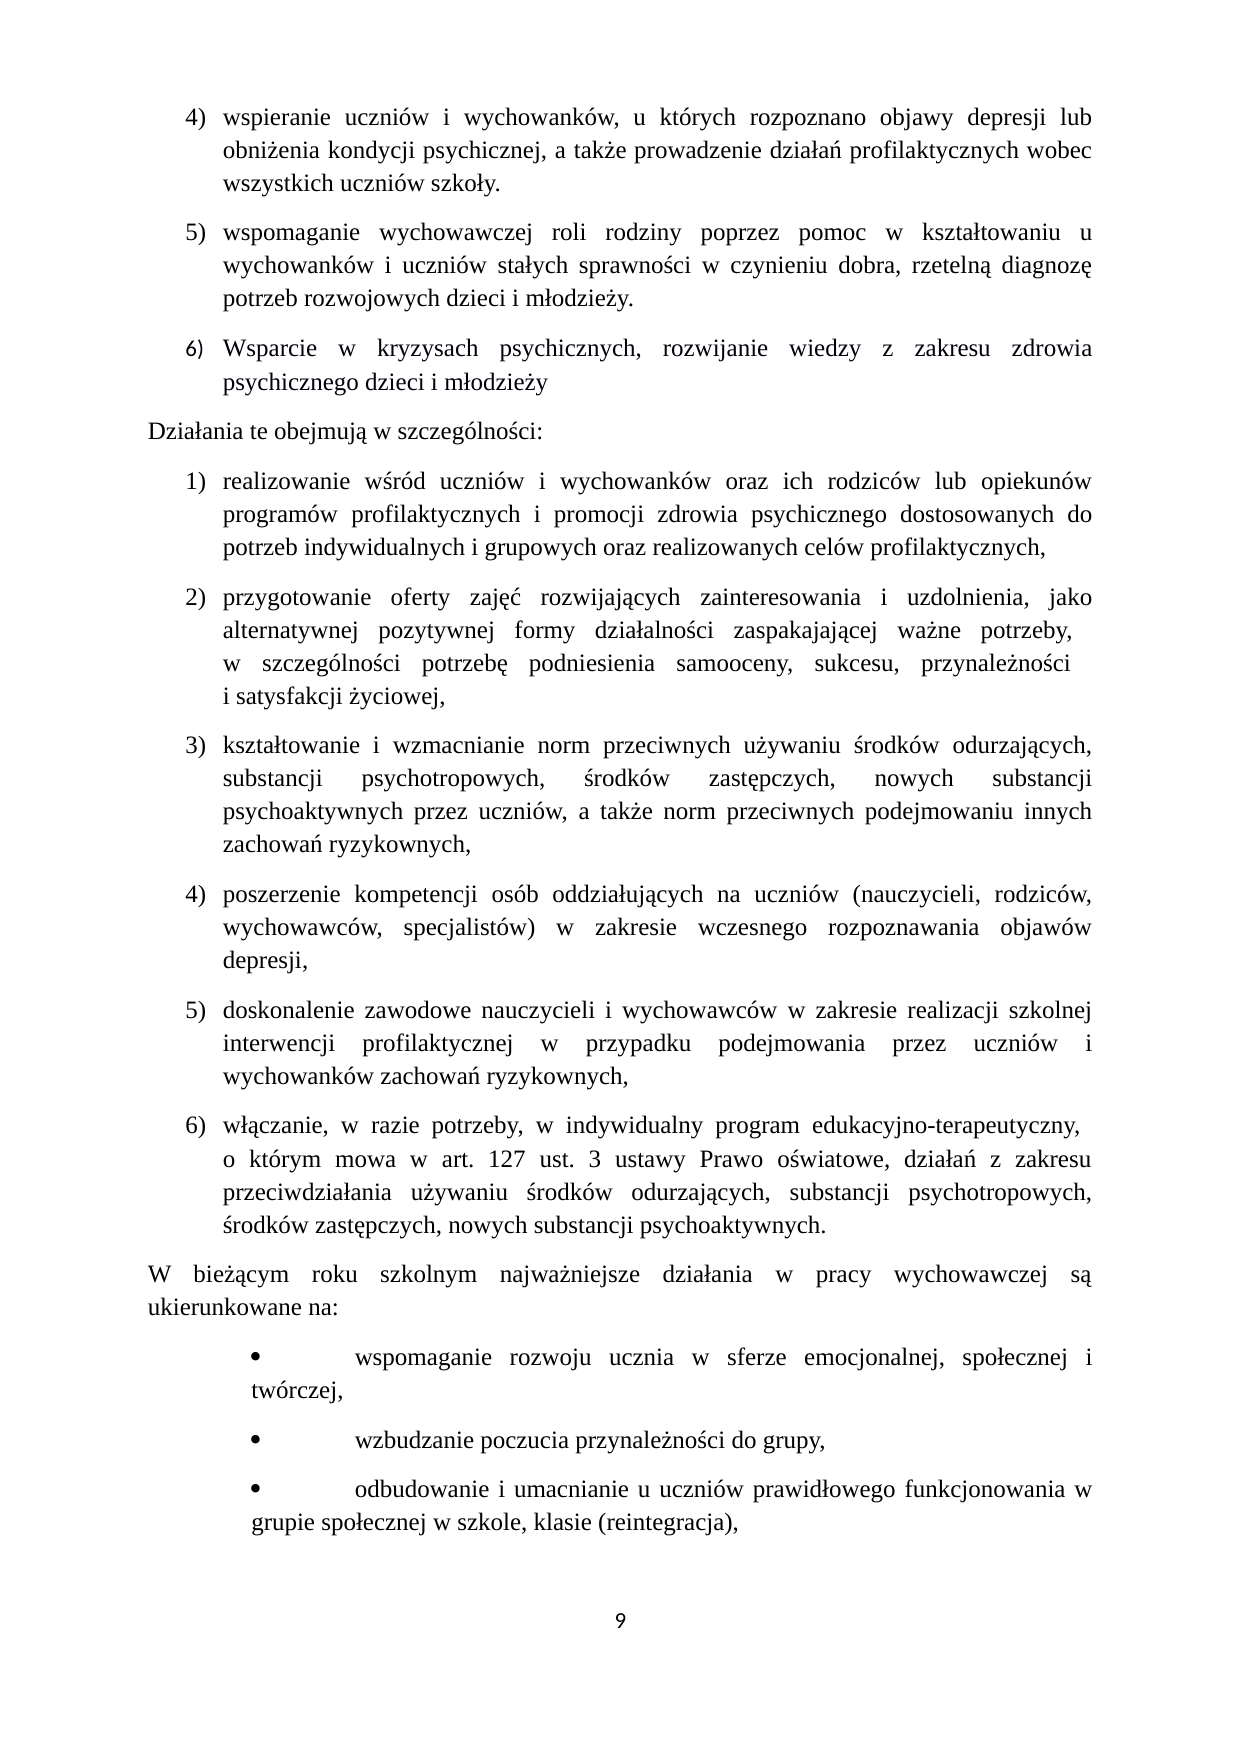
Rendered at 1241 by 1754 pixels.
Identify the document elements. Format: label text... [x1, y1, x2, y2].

list doskonalenie zawodowe nauczycieli i wychowawców w zakresie realizacji szkolnej interwencji profilaktycznej w przypadku podejmowania przez uczniów i wychowanków zachowań ryzykownych, [185, 995, 1093, 1090]
list W bieżącym roku szkolnym najważniejsze działania w pracy wychowawczej są ukierunkowane na: [148, 1259, 1093, 1321]
list wspomaganie wychowawczej roli rodziny poprzez pomoc w kształtowaniu u wychowanków i uczniów stałych sprawności w czynieniu dobra, rzetelną diagnozę potrzeb rozwojowych dzieci i młodzieży. [185, 217, 1093, 312]
list przygotowanie oferty zajęć rozwijających zainteresowania i uzdolnienia, jako alternatywnej pozytywnej formy działalności zaspakajającej ważne potrzeby, w szczególności potrzebę podniesienia samooceny, sukcesu, przynależności i satysfakcji życiowej, [185, 582, 1093, 709]
text Działania te obejmują w szczególności: [148, 416, 1093, 445]
list realizowanie wśród uczniów i wychowanków oraz ich rodziców lub opiekunów programów profilaktycznych i promocji zdrowia psychicznego dostosowanych do potrzeb indywidualnych i grupowych oraz realizowanych celów profilaktycznych, [185, 466, 1093, 561]
list poszerzenie kompetencji osób oddziałujących na uczniów (nauczycieli, rodziców, wychowawców, specjalistów) w zakresie wczesnego rozpoznawania objawów depresji, [185, 879, 1093, 974]
list wspomaganie rozwoju ucznia w sferze emocjonalnej, społecznej i twórczej, [251, 1342, 1093, 1404]
list odbudowanie i umacnianie u uczniów prawidłowego funkcjonowania w grupie społecznej w szkole, klasie (reintegracja), [251, 1474, 1093, 1536]
list wspieranie uczniów i wychowanków, u których rozpoznano objawy depresji lub obniżenia kondycji psychicznej, a także prowadzenie działań profilaktycznych wobec wszystkich uczniów szkoły. [185, 102, 1093, 197]
list włączanie, w razie potrzeby, w indywidualny program edukacyjno-terapeutyczny, o którym mowa w art. 127 ust. 3 ustawy Prawo oświatowe, działań z zakresu przeciwdziałania używaniu środków odurzających, substancji psychotropowych, środków zastępczych, nowych substancji psychoaktywnych. [185, 1111, 1093, 1238]
list Wsparcie w kryzysach psychicznych, rozwijanie wiedzy z zakresu zdrowia psychicznego dzieci i młodzieży [185, 333, 1093, 395]
list kształtowanie i wzmacnianie norm przeciwnych używaniu środków odurzających, substancji psychotropowych, środków zastępczych, nowych substancji psychoaktywnych przez uczniów, a także norm przeciwnych podejmowaniu innych zachowań ryzykownych, [185, 730, 1093, 858]
list wzbudzanie poczucia przynależności do grupy, [251, 1425, 1093, 1453]
